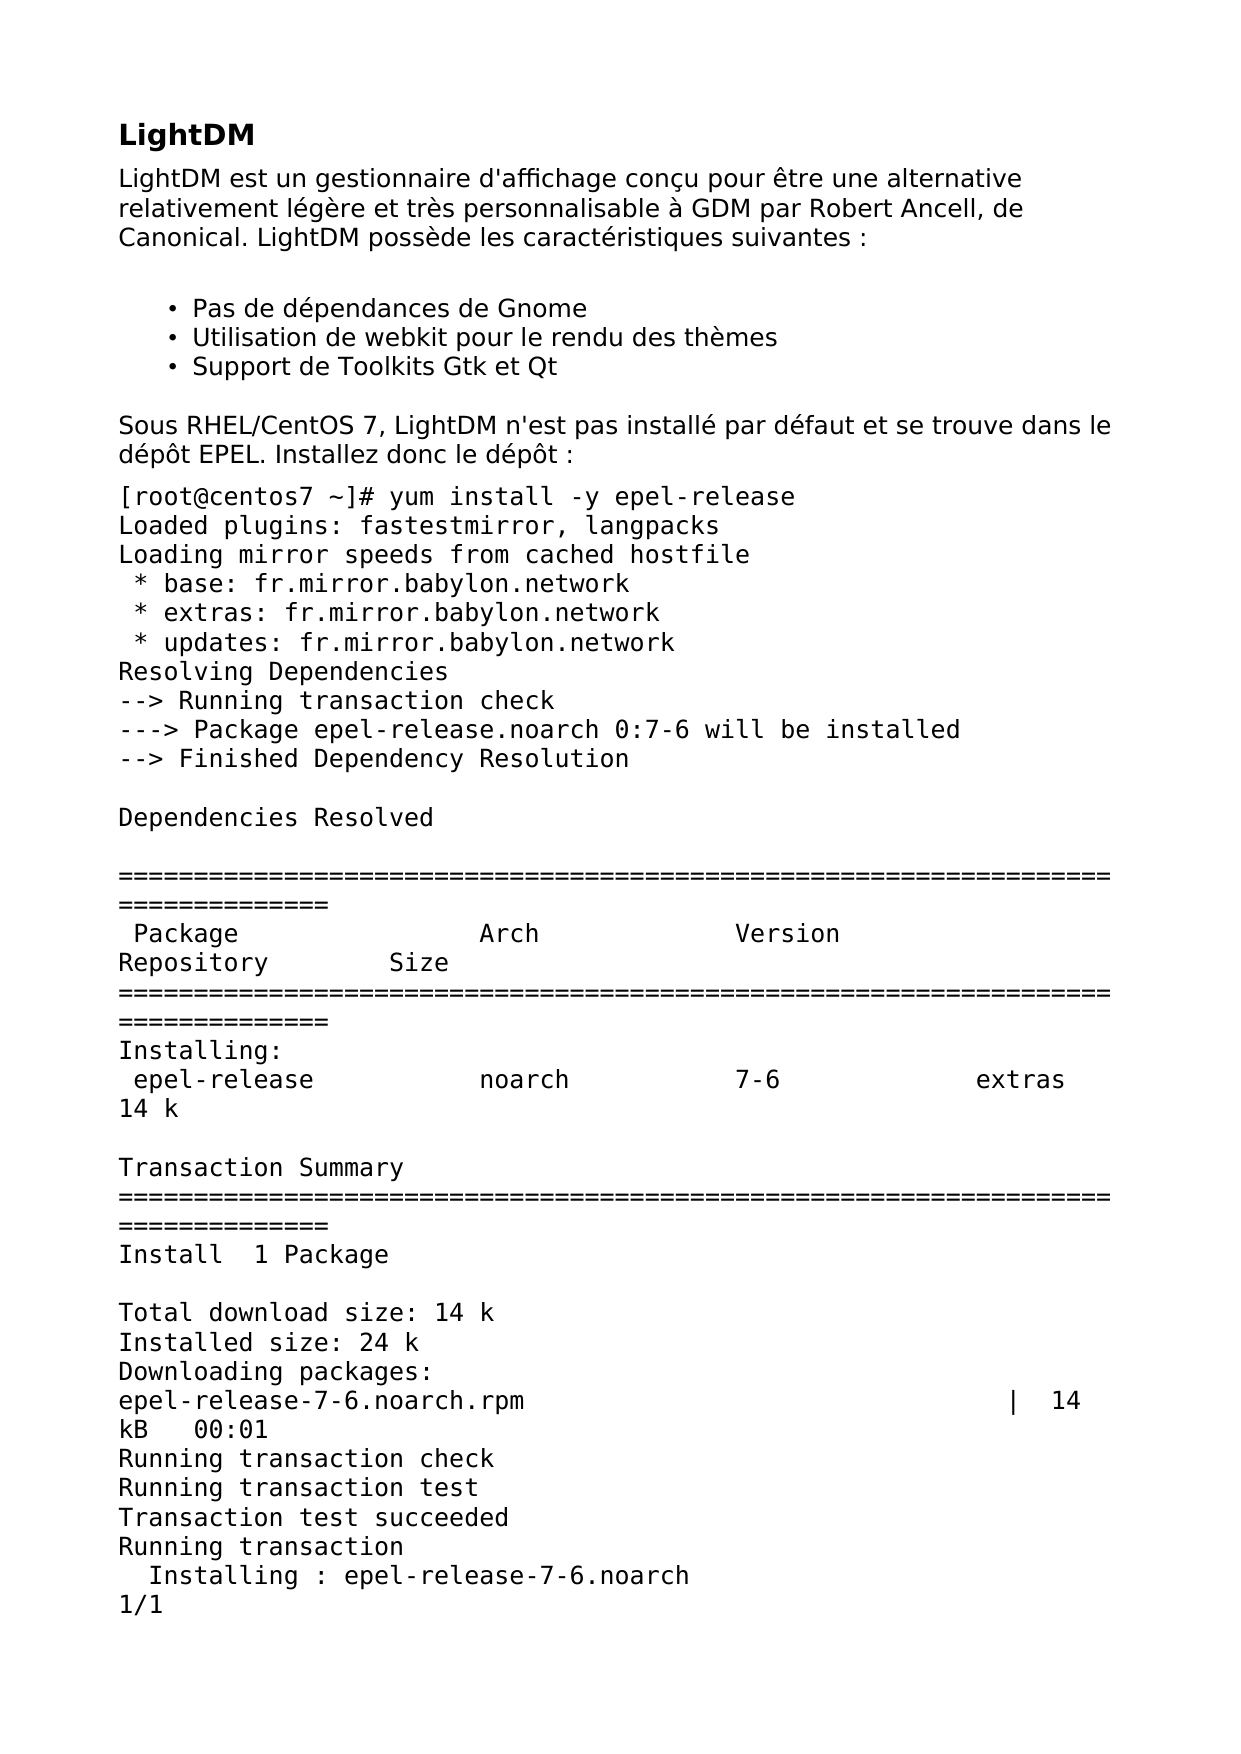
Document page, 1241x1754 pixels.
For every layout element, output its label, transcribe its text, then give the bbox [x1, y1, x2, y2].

text [root@centos7 ~]# yum install -y epel-release Loaded plugins: fastestmirror, langpacks Loading mirror speeds from cached hostfile * base: fr.mirror.babylon.network * extras: fr.mirror.babylon.network * updates: fr.mirror.babylon.network Resolving Dependencies --> Running transaction check ---> Package epel-release.noarch 0:7-6 will be installed --> Finished Dependency Resolution Dependencies Resolved ================================================================================ Package Arch Version Repository Size ================================================================================ Installing: epel-release noarch 7-6 extras 14 k Transaction Summary ================================================================================ Install 1 Package Total download size: 14 k Installed size: 24 k Downloading packages: epel-release-7-6.noarch.rpm | 14 kB 00:01 Running transaction check Running transaction test Transaction test succeeded Running transaction Installing : epel-release-7-6.noarch 1/1 [118, 482, 1122, 1619]
text LightDM est un gestionnaire d'affichage conçu pour être une alternative relativement légère et très personnalisable à GDM par Robert Ancell, de Canonical. LightDM possède les caractéristiques suivantes : [118, 164, 1122, 252]
subtitle LightDM [118, 118, 1122, 152]
text Sous RHEL/CentOS 7, LightDM n'est pas installé par défaut et se trouve dans le dépôt EPEL. Installez donc le dépôt : [118, 411, 1122, 469]
list Pas de dépendances de Gnome [177, 294, 1122, 323]
list Utilisation de webkit pour le rendu des thèmes [177, 323, 1122, 352]
list Support de Toolkits Gtk et Qt [177, 352, 1122, 382]
